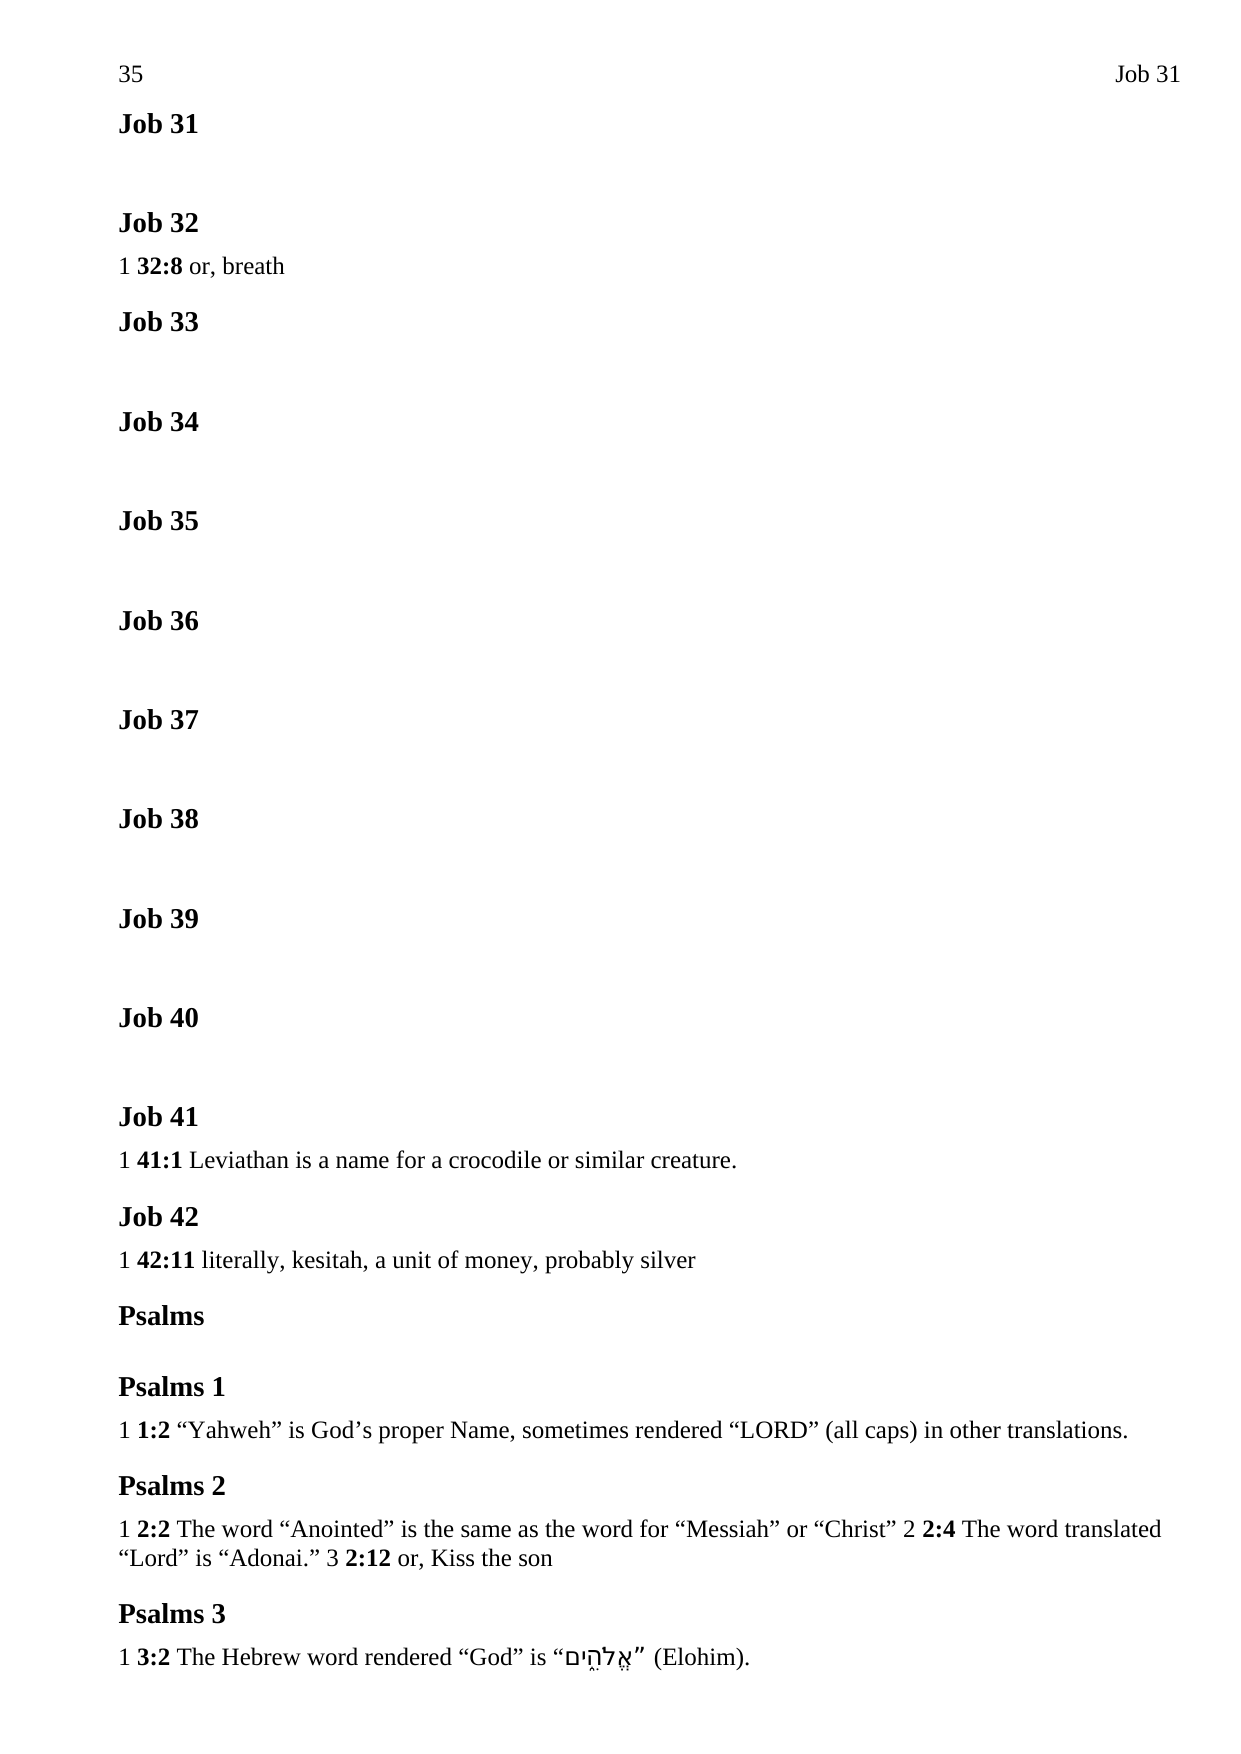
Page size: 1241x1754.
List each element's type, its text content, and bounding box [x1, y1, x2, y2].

text 1 32:8 or, breath [118, 251, 1181, 280]
text 1 41:1 Leviathan is a name for a crocodile or similar creature. [118, 1146, 1181, 1174]
text 1 42:11 literally, kesitah, a unit of money, probably silver [118, 1245, 1181, 1274]
subtitle Job 41 [118, 1100, 1181, 1133]
text 1 3:2 The Hebrew word rendered “God” is “אֱלֹהִ֑ים” (Elohim). [118, 1642, 1181, 1672]
text 1 1:2 “Yahweh” is God’s proper Name, sometimes rendered “LORD” (all caps) in other translations. [118, 1415, 1181, 1444]
subtitle Job 40 [118, 1001, 1181, 1034]
text 1 2:2 The word “Anointed” is the same as the word for “Messiah” or “Christ” 2 2:4 The word translated “Lord” is “Adonai.” 3 2:12 or, Kiss the son [118, 1514, 1181, 1572]
subtitle Job 34 [118, 404, 1181, 437]
subtitle Psalms 3 [118, 1597, 1181, 1630]
subtitle Job 38 [118, 802, 1181, 835]
subtitle Psalms 1 [118, 1369, 1181, 1402]
subtitle Job 35 [118, 504, 1181, 537]
subtitle Psalms [118, 1299, 1181, 1332]
subtitle Job 33 [118, 305, 1181, 338]
subtitle Psalms 2 [118, 1469, 1181, 1502]
subtitle Job 32 [118, 206, 1181, 239]
subtitle Job 42 [118, 1199, 1181, 1232]
subtitle Job 39 [118, 901, 1181, 934]
subtitle Job 36 [118, 603, 1181, 636]
subtitle Job 31 [118, 106, 1181, 139]
subtitle Job 37 [118, 702, 1181, 736]
